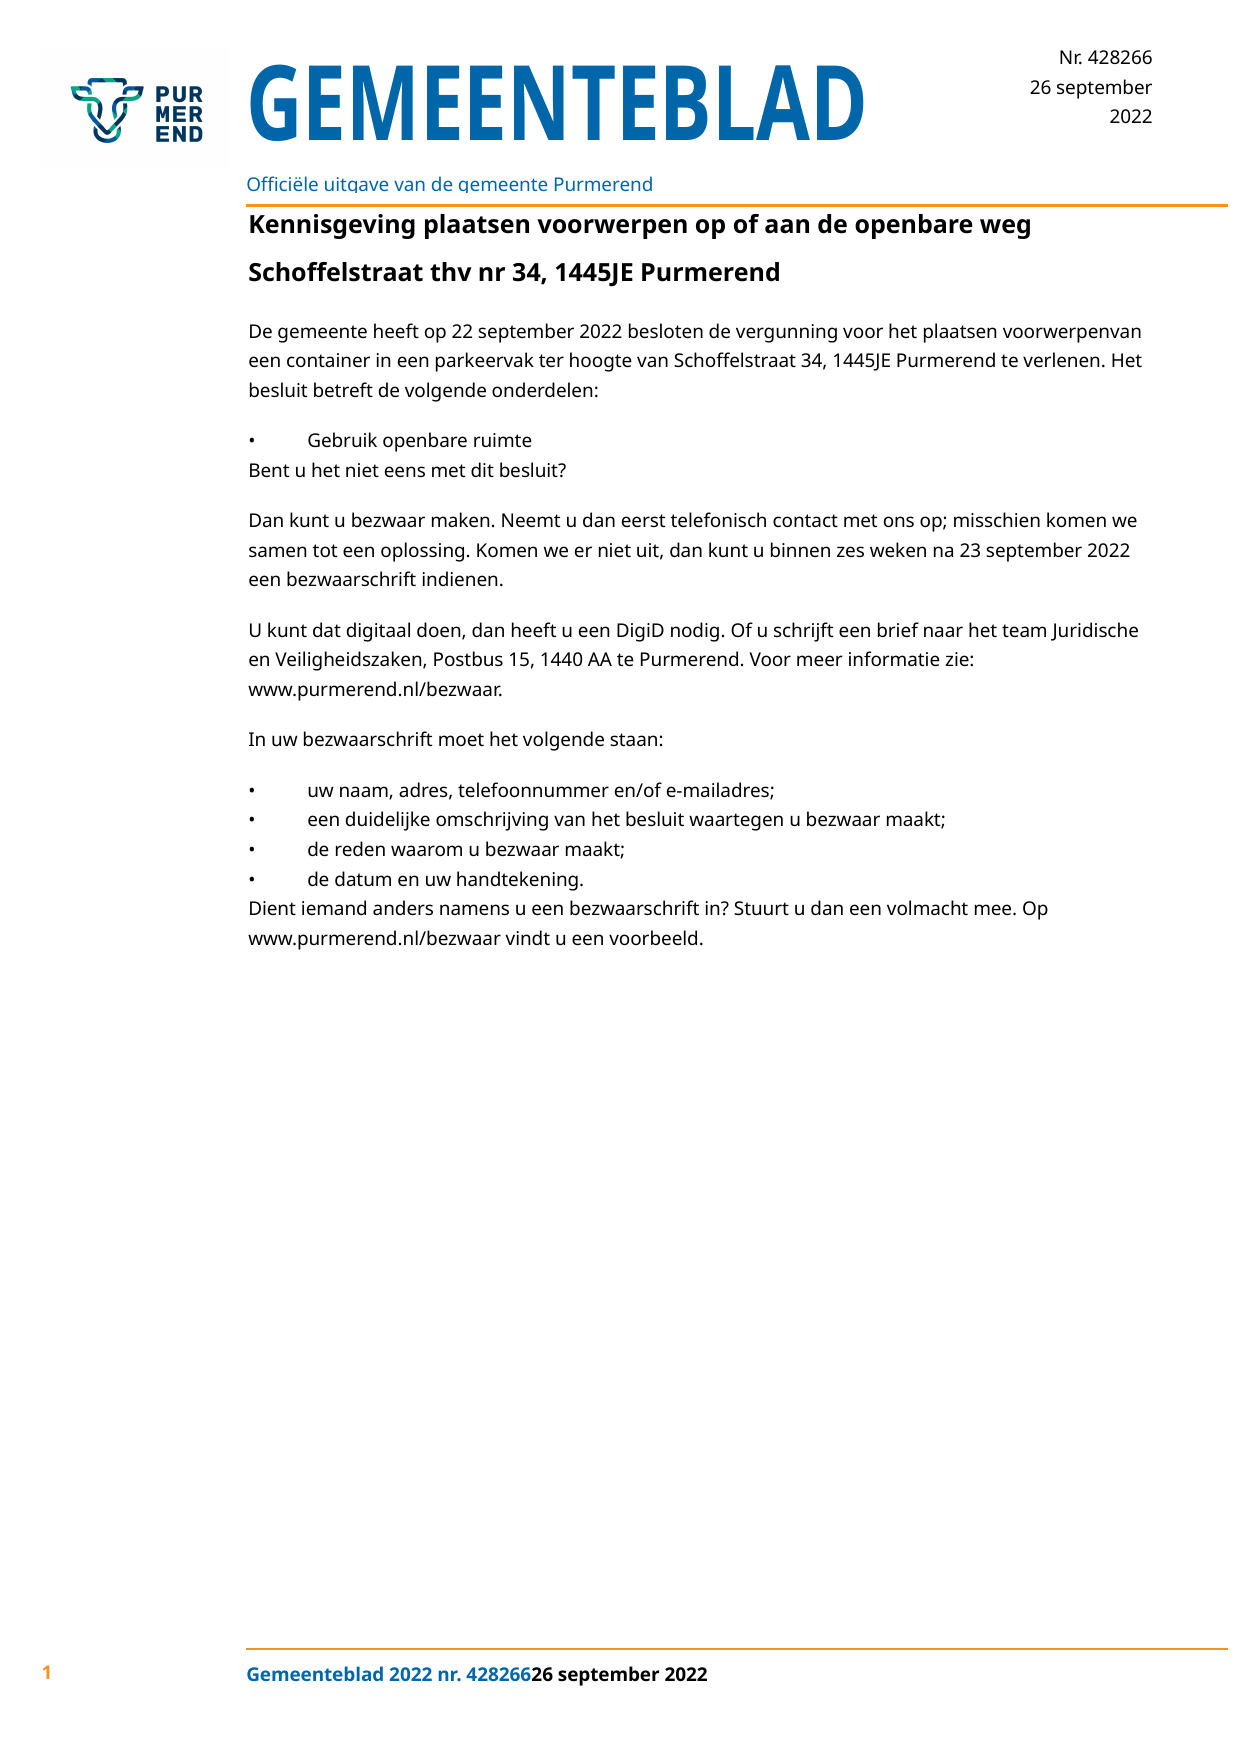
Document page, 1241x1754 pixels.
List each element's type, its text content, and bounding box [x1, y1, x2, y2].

list de reden waarom u bezwaar maakt; [248, 836, 1152, 862]
text In uw bezwaarschrift moet het volgende staan: [248, 727, 1152, 752]
list de datum en uw handtekening. [248, 866, 1152, 892]
list een duidelijke omschrijving van het besluit waartegen u bezwaar maakt; [248, 807, 1152, 832]
text Dan kunt u bezwaar maken. Neemt u dan eerst telefonisch contact met ons op; misschien komen we samen tot een oplossing. Komen we er niet uit, dan kunt u binnen zes weken na 23 september 2022 een bezwaarschrift indienen. [248, 507, 1152, 592]
list Gebruik openbare ruimte [248, 427, 1152, 453]
picture [41, 47, 231, 172]
text Dient iemand anders namens u een bezwaarschrift in? Stuurt u dan een volmacht mee. Op www.purmerend.nl/bezwaar vindt u een voorbeeld. [248, 895, 1152, 951]
text Kennisgeving plaatsen voorwerpen op of aan de openbare weg Schoffelstraat thv nr 34, 1445JE Purmerend [248, 207, 1152, 288]
text De gemeente heeft op 22 september 2022 besloten de vergunning voor het plaatsen voorwerpenvan een container in een parkeervak ter hoogte van Schoffelstraat 34, 1445JE Purmerend te verlenen. Het besluit betreft de volgende onderdelen: [248, 318, 1152, 403]
list uw naam, adres, telefoonnummer en/of e-mailadres; [248, 777, 1152, 803]
text Bent u het niet eens met dit besluit? [248, 457, 1152, 483]
text U kunt dat digitaal doen, dan heeft u een DigiD nodig. Of u schrijft een brief naar het team Juridische en Veiligheidszaken, Postbus 15, 1440 AA te Purmerend. Voor meer informatie zie: www.purmerend.nl/bezwaar. [248, 617, 1152, 702]
